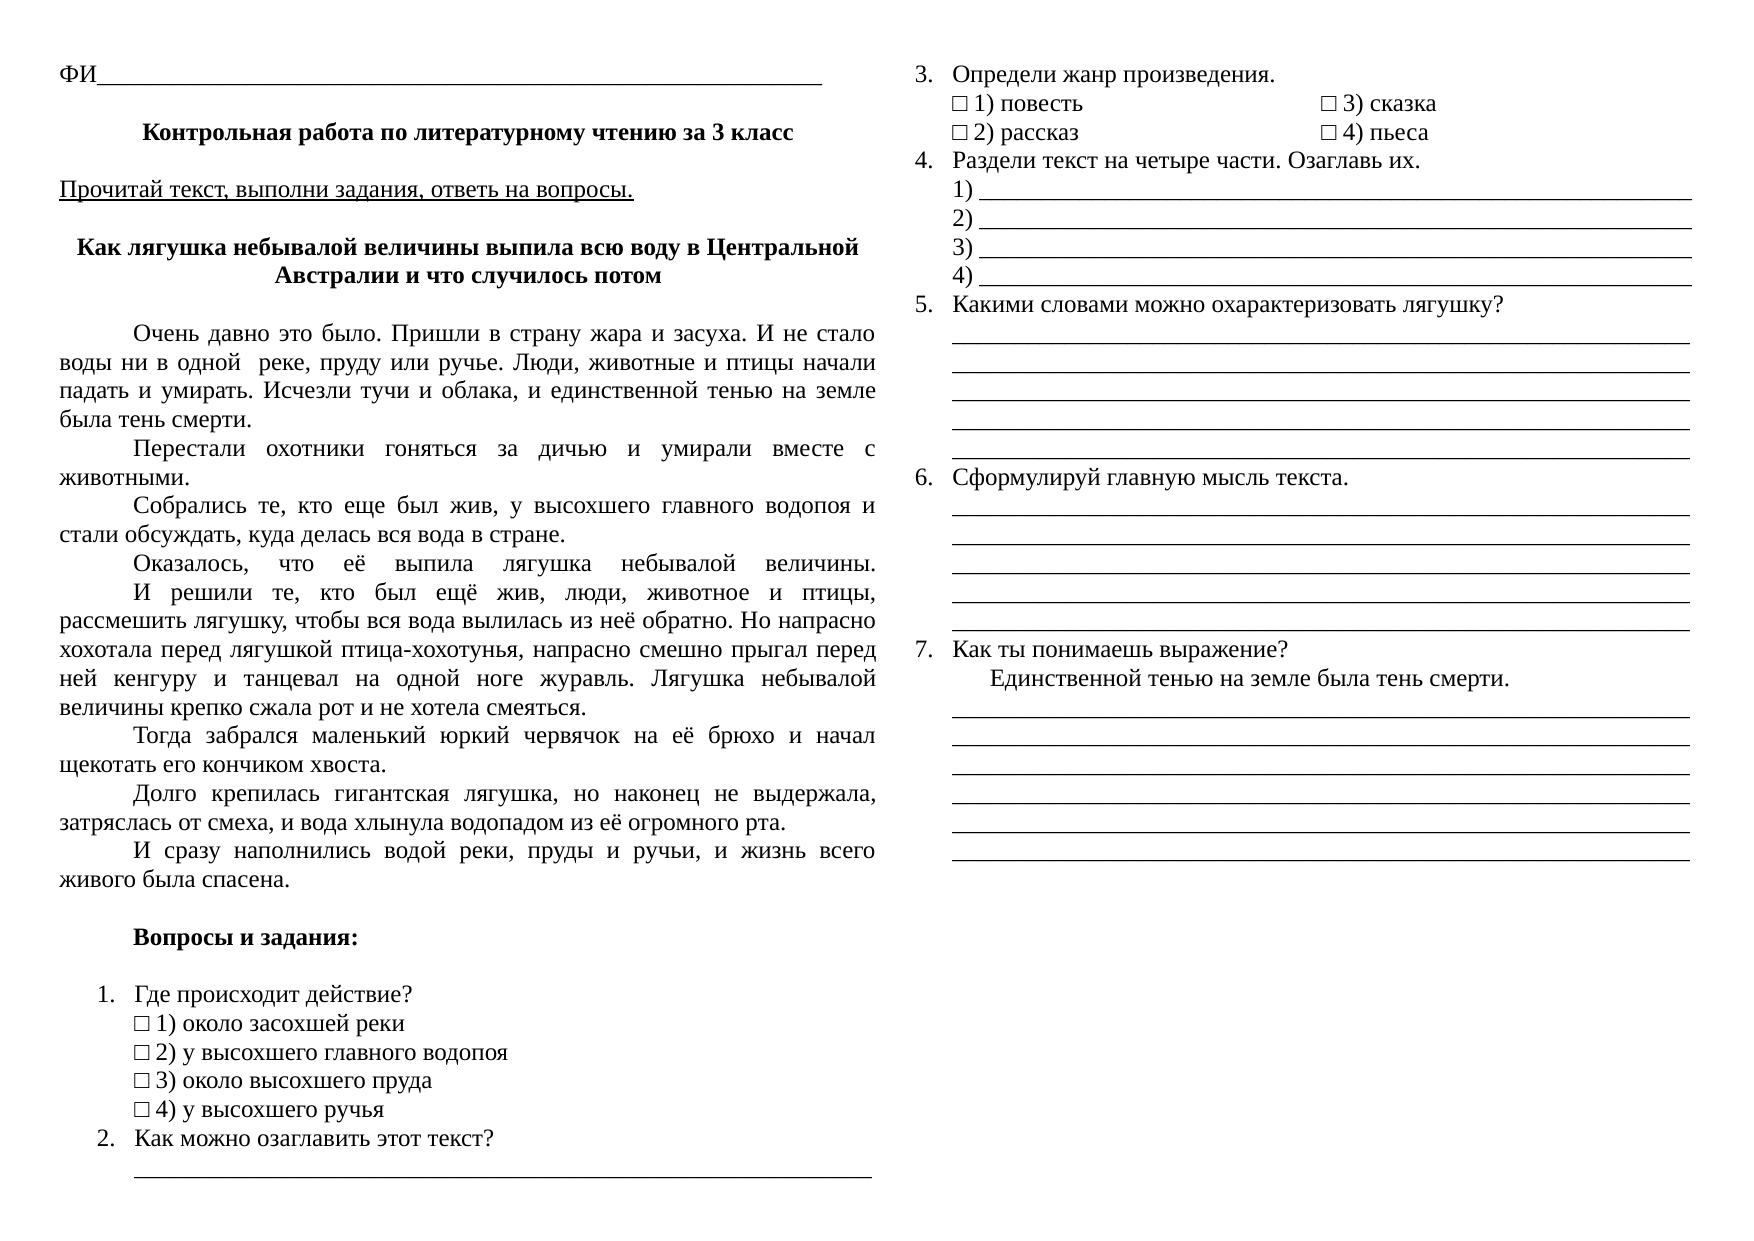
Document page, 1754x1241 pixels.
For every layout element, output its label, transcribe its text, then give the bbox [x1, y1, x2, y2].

list Раздели текст на четыре части. Озаглавь их. [914, 145, 1695, 174]
text Собрались те, кто еще был жив, у высохшего главного водопоя и стали обсуждать, куда делась вся вода в стране. [59, 490, 877, 548]
list □ 3) около высохшего пруда [97, 1065, 877, 1094]
text Как лягушка небывалой величины выпила всю воду в Центральной Австралии и что случилось потом [59, 232, 877, 289]
list 2) _________________________________________________________ [914, 203, 1695, 232]
text Очень давно это было. Пришли в страну жара и засуха. И не стало воды ни в одной реке, пруду или ручье. Люди, животные и птицы начали падать и умирать. Исчезли тучи и облака, и единственной тенью на земле была тень смерти. [59, 318, 877, 433]
list ___________________________________________________________ [97, 1152, 877, 1180]
list Как можно озаглавить этот текст? [97, 1123, 877, 1152]
list □ 1) повесть □ 3) сказка [914, 88, 1695, 117]
list Где происходит действие? [97, 979, 877, 1008]
list Определи жанр произведения. [914, 59, 1695, 88]
list _______________________________________________________________________________________________________________________________________________________________________________________________________________________________________________________________________________________________________ [914, 490, 1695, 634]
list □ 1) около засохшей реки [97, 1008, 877, 1037]
text Перестали охотники гоняться за дичью и умирали вместе с животными. [59, 433, 877, 490]
list □ 4) у высохшего ручья [97, 1094, 877, 1123]
text ФИ__________________________________________________________ [59, 59, 877, 88]
text Вопросы и задания: [59, 922, 877, 950]
list __________________________________________________________________________________________________________________________________________________________________________________________________________________________________________________________________________________________________________________________________________________________________ [914, 692, 1695, 864]
list Какими словами можно охарактеризовать лягушку? [914, 289, 1695, 318]
text Оказалось, что её выпила лягушка небывалой величины. И решили те, кто был ещё жив, люди, животное и птицы, рассмешить лягушку, чтобы вся вода вылилась из неё обратно. Но напрасно хохотала перед лягушкой птица-хохотунья, напрасно смешно прыгал перед ней кенгуру и танцевал на одной ноге журавль. Лягушка небывалой величины крепко сжала рот и не хотела смеяться. [59, 548, 877, 720]
text Контрольная работа по литературному чтению за 3 класс [59, 117, 877, 145]
text И сразу наполнились водой реки, пруды и ручьи, и жизнь всего живого была спасена. [59, 835, 877, 893]
text Долго крепилась гигантская лягушка, но наконец не выдержала, затряслась от смеха, и вода хлынула водопадом из её огромного рта. [59, 778, 877, 835]
list Сформулируй главную мысль текста. [914, 462, 1695, 490]
text Прочитай текст, выполни задания, ответь на вопросы. [59, 174, 877, 203]
list 4) _________________________________________________________ [914, 260, 1695, 289]
list Единственной тенью на земле была тень смерти. [952, 663, 1695, 692]
list _______________________________________________________________________________________________________________________________________________________________________________________________________________________________________________________________________________________________________ [914, 318, 1695, 462]
list 1) _________________________________________________________ [914, 174, 1695, 203]
list □ 2) рассказ □ 4) пьеса [914, 117, 1695, 145]
text Тогда забрался маленький юркий червячок на её брюхо и начал щекотать его кончиком хвоста. [59, 720, 877, 778]
list Как ты понимаешь выражение? [914, 634, 1695, 663]
list 3) _________________________________________________________ [914, 232, 1695, 260]
list □ 2) у высохшего главного водопоя [97, 1037, 877, 1065]
